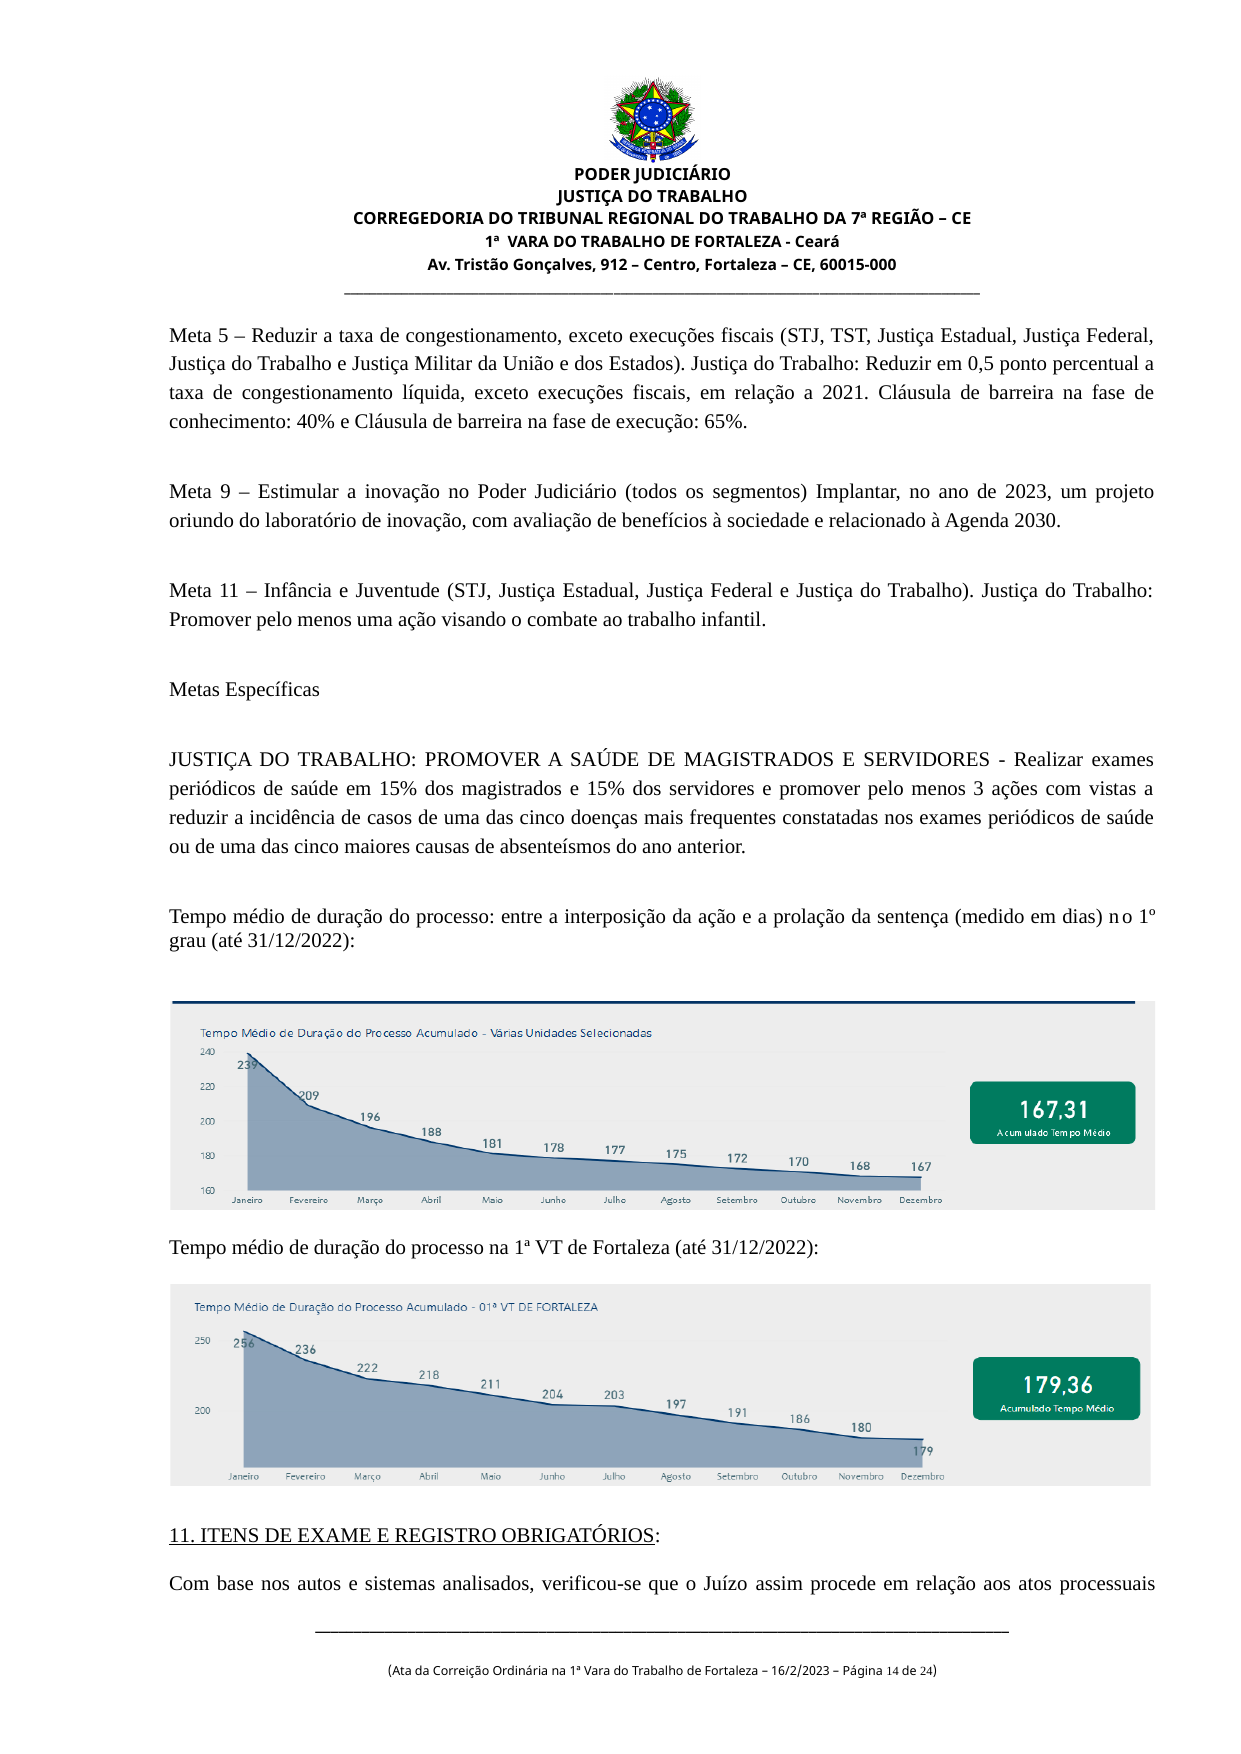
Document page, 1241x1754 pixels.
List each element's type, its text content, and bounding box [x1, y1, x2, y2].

text Meta 11 – Infância e Juventude (STJ, Justiça Estadual, Justiça Federal e Justiça do Trabalho). Justiça do Trabalho: Promover pelo menos uma ação visando o combate ao trabalho infantil. [169, 578, 1155, 631]
picture [604, 75, 700, 164]
picture [170, 1001, 1156, 1210]
text Meta 5 – Reduzir a taxa de congestionamento, exceto execuções fiscais (STJ, TST, Justiça Estadual, Justiça Federal, Justiça do Trabalho e Justiça Militar da União e dos Estados). Justiça do Trabalho: Reduzir em 0,5 ponto percentual a taxa de congestionamento líquida, exceto execuções fiscais, em relação a 2021. Cláusula de barreira na fase de conhecimento: 40% e Cláusula de barreira na fase de execução: 65%. [169, 322, 1155, 433]
text Tempo médio de duração do processo: entre a interposição da ação e a prolação da sentença (medido em dias) no 1º grau (até 31/12/2022): [169, 904, 1155, 952]
text 11. ITENS DE EXAME E REGISTRO OBRIGATÓRIOS: [169, 1523, 1155, 1547]
text Com base nos autos e sistemas analisados, verificou-se que o Juízo assim procede em relação aos atos processuais [169, 1571, 1155, 1595]
text JUSTIÇA DO TRABALHO: PROMOVER A SAÚDE DE MAGISTRADOS E SERVIDORES - Realizar exames periódicos de saúde em 15% dos magistrados e 15% dos servidores e promover pelo menos 3 ações com vistas a reduzir a incidência de casos de uma das cinco doenças mais frequentes constatadas nos exames periódicos de saúde ou de uma das cinco maiores causas de absenteísmos do ano anterior. [169, 747, 1155, 858]
text Tempo médio de duração do processo na 1ª VT de Fortaleza (até 31/12/2022): [169, 1235, 1155, 1259]
text Meta 9 – Estimular a inovação no Poder Judiciário (todos os segmentos) Implantar, no ano de 2023, um projeto oriundo do laboratório de inovação, com avaliação de benefícios à sociedade e relacionado à Agenda 2030. [169, 479, 1155, 532]
text Metas Específicas [169, 677, 1155, 701]
picture [170, 1284, 1151, 1486]
